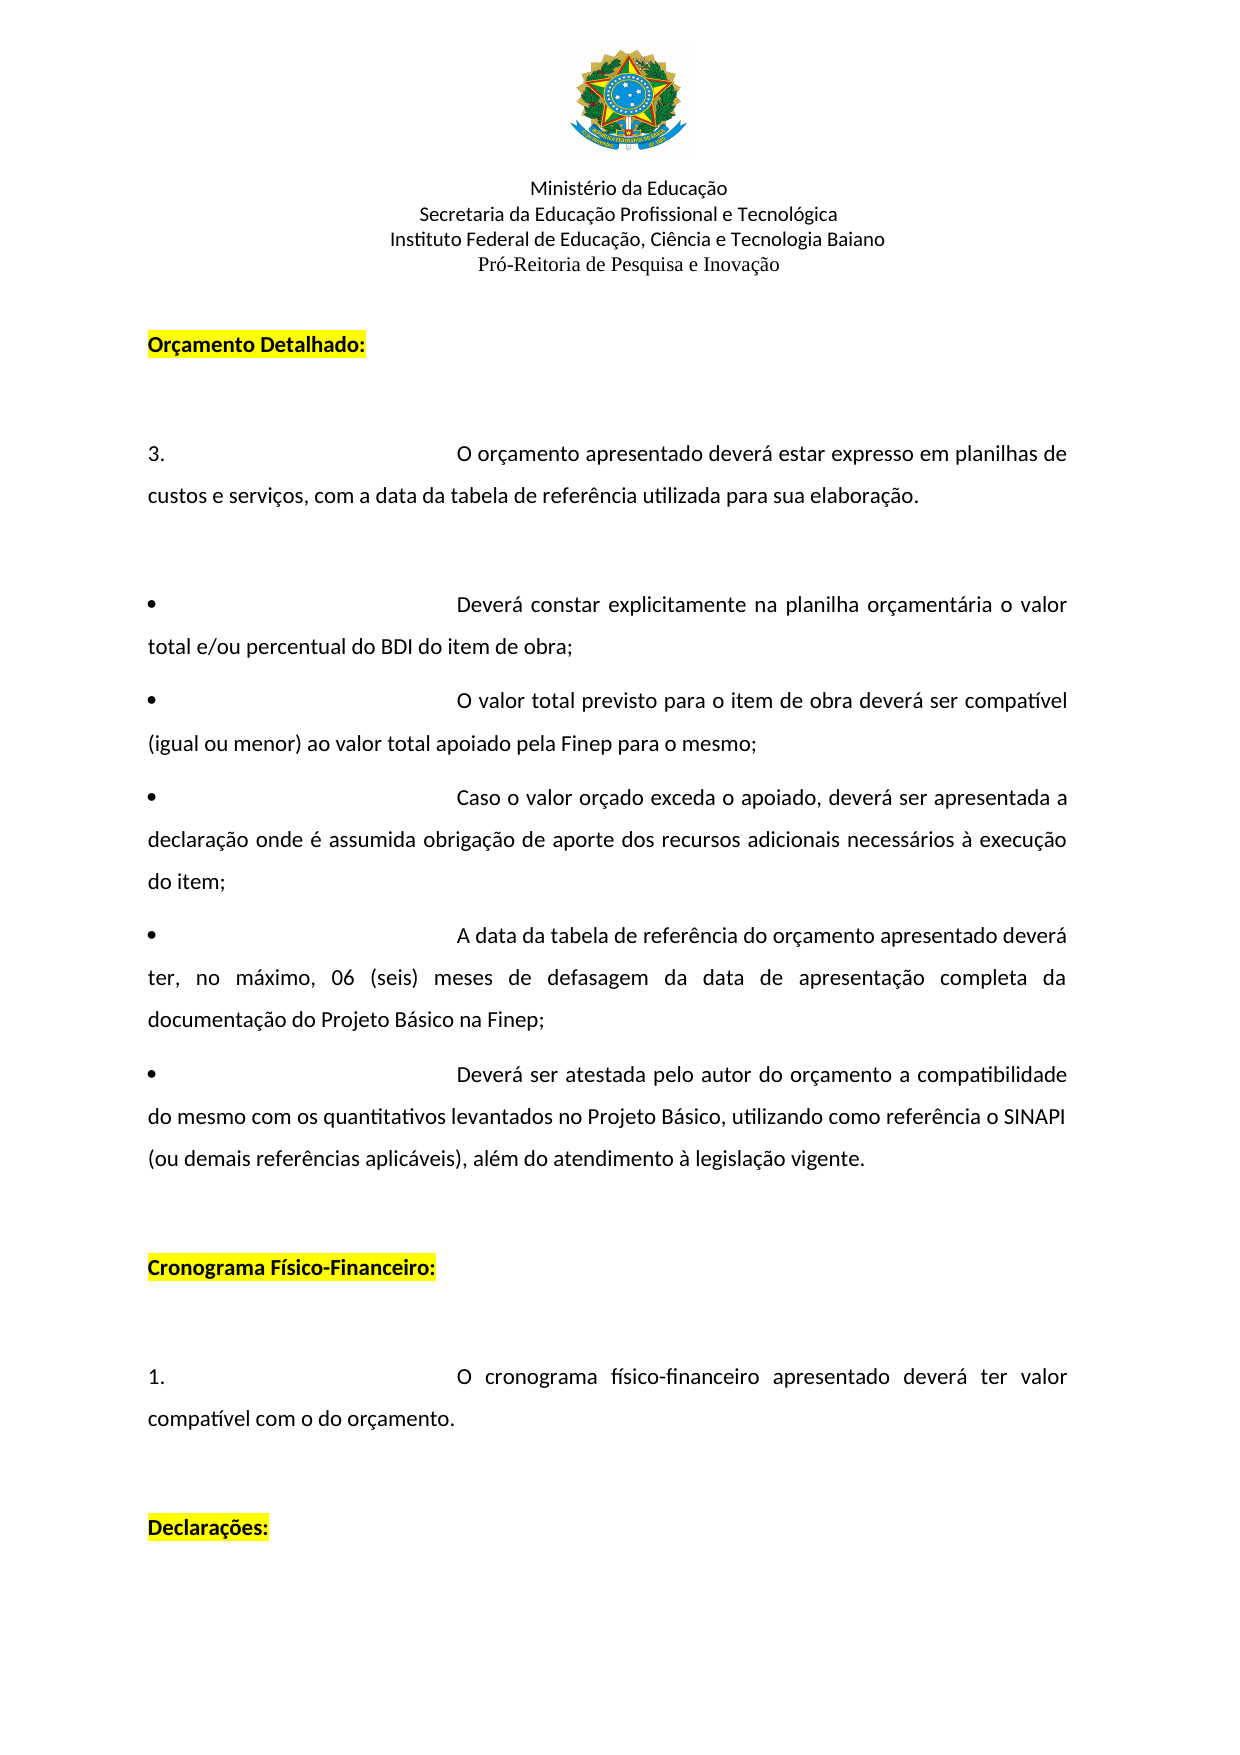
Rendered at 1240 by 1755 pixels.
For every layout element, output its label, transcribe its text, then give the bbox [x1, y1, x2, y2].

text Declarações: [148, 1513, 1068, 1541]
picture [566, 47, 691, 153]
list O valor total previsto para o item de obra deverá ser compatível (igual ou menor) ao valor total apoiado pela Finep para o mesmo; [148, 687, 1068, 757]
list Deverá ser atestada pelo autor do orçamento a compatibilidade do mesmo com os quantitativos levantados no Projeto Básico, utilizando como referência o SINAPI (ou demais referências aplicáveis), além do atendimento à legislação vigente. [148, 1060, 1068, 1172]
list O orçamento apresentado deverá estar expresso em planilhas de custos e serviços, com a data da tabela de referência utilizada para sua elaboração. [148, 439, 1068, 509]
list Deverá constar explicitamente na planilha orçamentária o valor total e/ou percentual do BDI do item de obra; [148, 590, 1068, 660]
list A data da tabela de referência do orçamento apresentado deverá ter, no máximo, 06 (seis) meses de defasagem da data de apresentação completa da documentação do Projeto Básico na Finep; [148, 922, 1068, 1033]
list O cronograma físico-financeiro apresentado deverá ter valor compatível com o do orçamento. [148, 1362, 1068, 1432]
list Caso o valor orçado exceda o apoiado, deverá ser apresentada a declaração onde é assumida obrigação de aporte dos recursos adicionais necessários à execução do item; [148, 783, 1068, 895]
text Orçamento Detalhado: [148, 330, 1068, 358]
text Cronograma Físico-Financeiro: [148, 1253, 1068, 1281]
